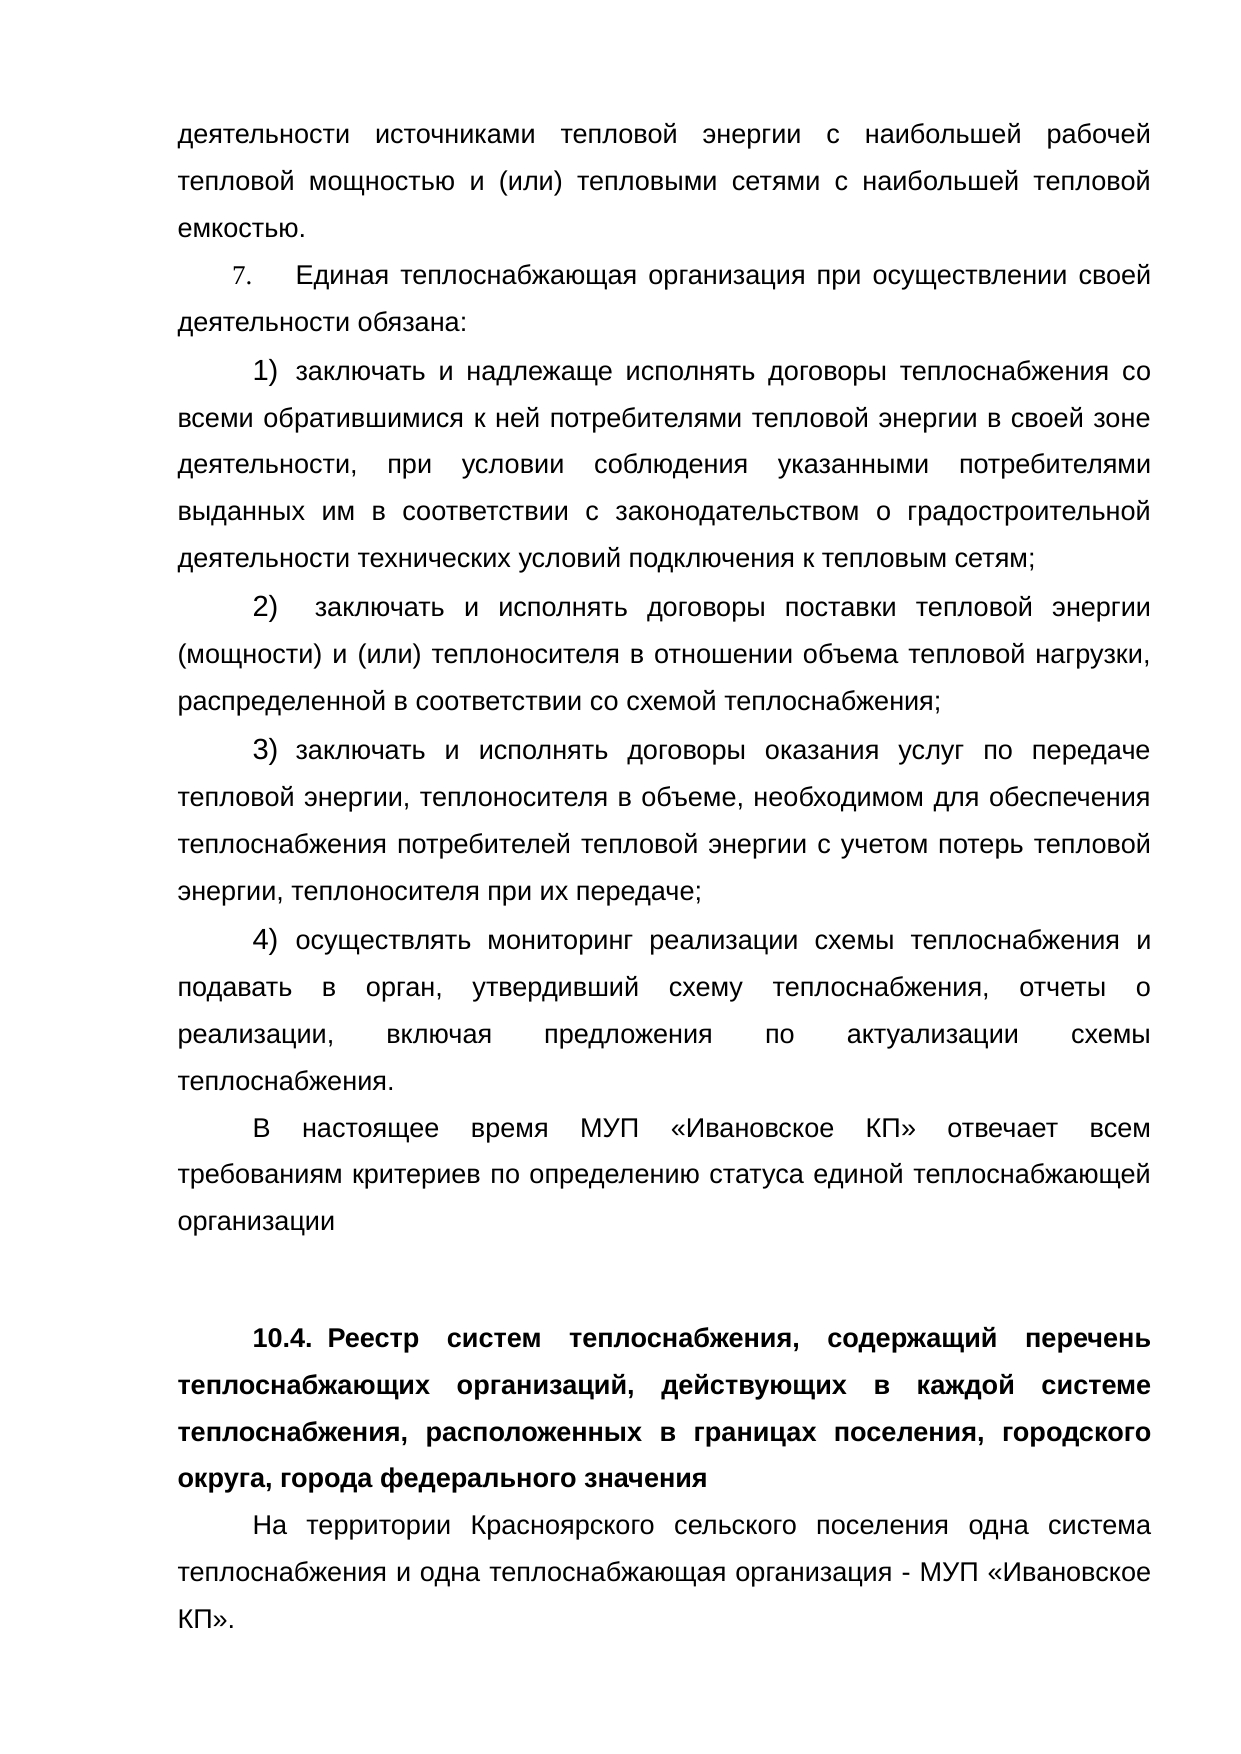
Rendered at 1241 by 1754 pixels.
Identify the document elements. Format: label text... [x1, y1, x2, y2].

list заключать и исполнять договоры поставки тепловой энергии (мощности) и (или) теплоносителя в отношении объема тепловой нагрузки, распределенной в соответствии со схемой теплоснабжения; [177, 589, 1152, 716]
list заключать и исполнять договоры оказания услуг по передаче тепловой энергии, теплоносителя в объеме, необходимом для обеспечения теплоснабжения потребителей тепловой энергии с учетом потерь тепловой энергии, теплоносителя при их передаче; [177, 732, 1152, 906]
list Реестр систем теплоснабжения, содержащий перечень теплоснабжающих организаций, действующих в каждой системе теплоснабжения, расположенных в границах поселения, городского округа, города федерального значения [177, 1322, 1152, 1494]
text В настоящее время МУП «Ивановское КП» отвечает всем требованиям критериев по определению статуса единой теплоснабжающей организации [177, 1112, 1152, 1237]
list осуществлять мониторинг реализации схемы теплоснабжения и подавать в орган, утвердивший схему теплоснабжения, отчеты о реализации, включая предложения по актуализации схемы теплоснабжения. [177, 922, 1152, 1096]
list деятельности источниками тепловой энергии с наибольшей рабочей тепловой мощностью и (или) тепловыми сетями с наибольшей тепловой емкостью. [177, 118, 1152, 243]
text На территории Красноярского сельского поселения одна система теплоснабжения и одна теплоснабжающая организация - МУП «Ивановское КП». [177, 1509, 1152, 1634]
list Единая теплоснабжающая организация при осуществлении своей деятельности обязана: [177, 259, 1152, 337]
list заключать и надлежаще исполнять договоры теплоснабжения со всеми обратившимися к ней потребителями тепловой энергии в своей зоне деятельности, при условии соблюдения указанными потребителями выданных им в соответствии с законодательством о градостроительной деятельности технических условий подключения к тепловым сетям; [177, 352, 1152, 573]
